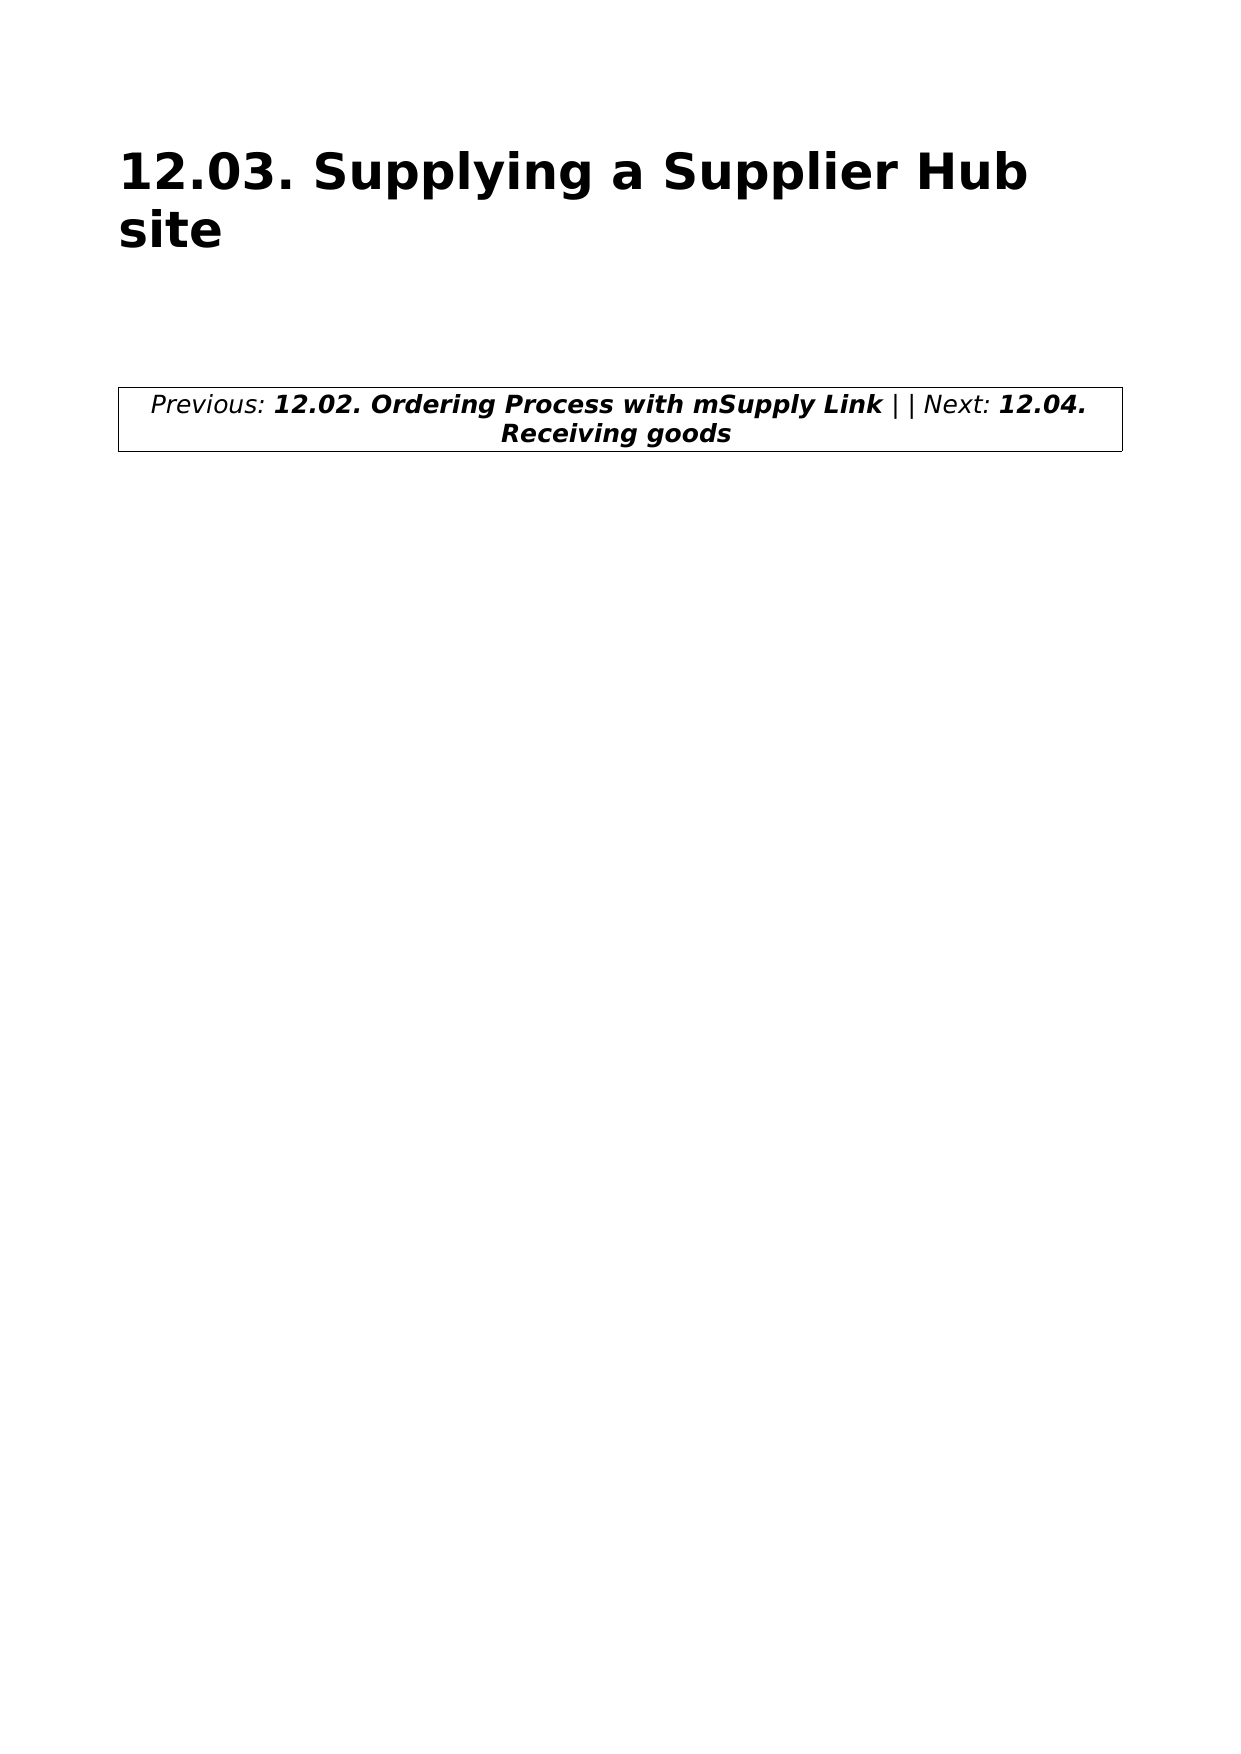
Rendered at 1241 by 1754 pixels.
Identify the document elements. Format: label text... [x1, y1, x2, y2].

subtitle 12.03. Supplying a Supplier Hub site [118, 143, 1122, 259]
table_header Previous: 12.02. Ordering Process with mSupply Link | | Next: 12.04. Receiving goods [119, 388, 1122, 451]
